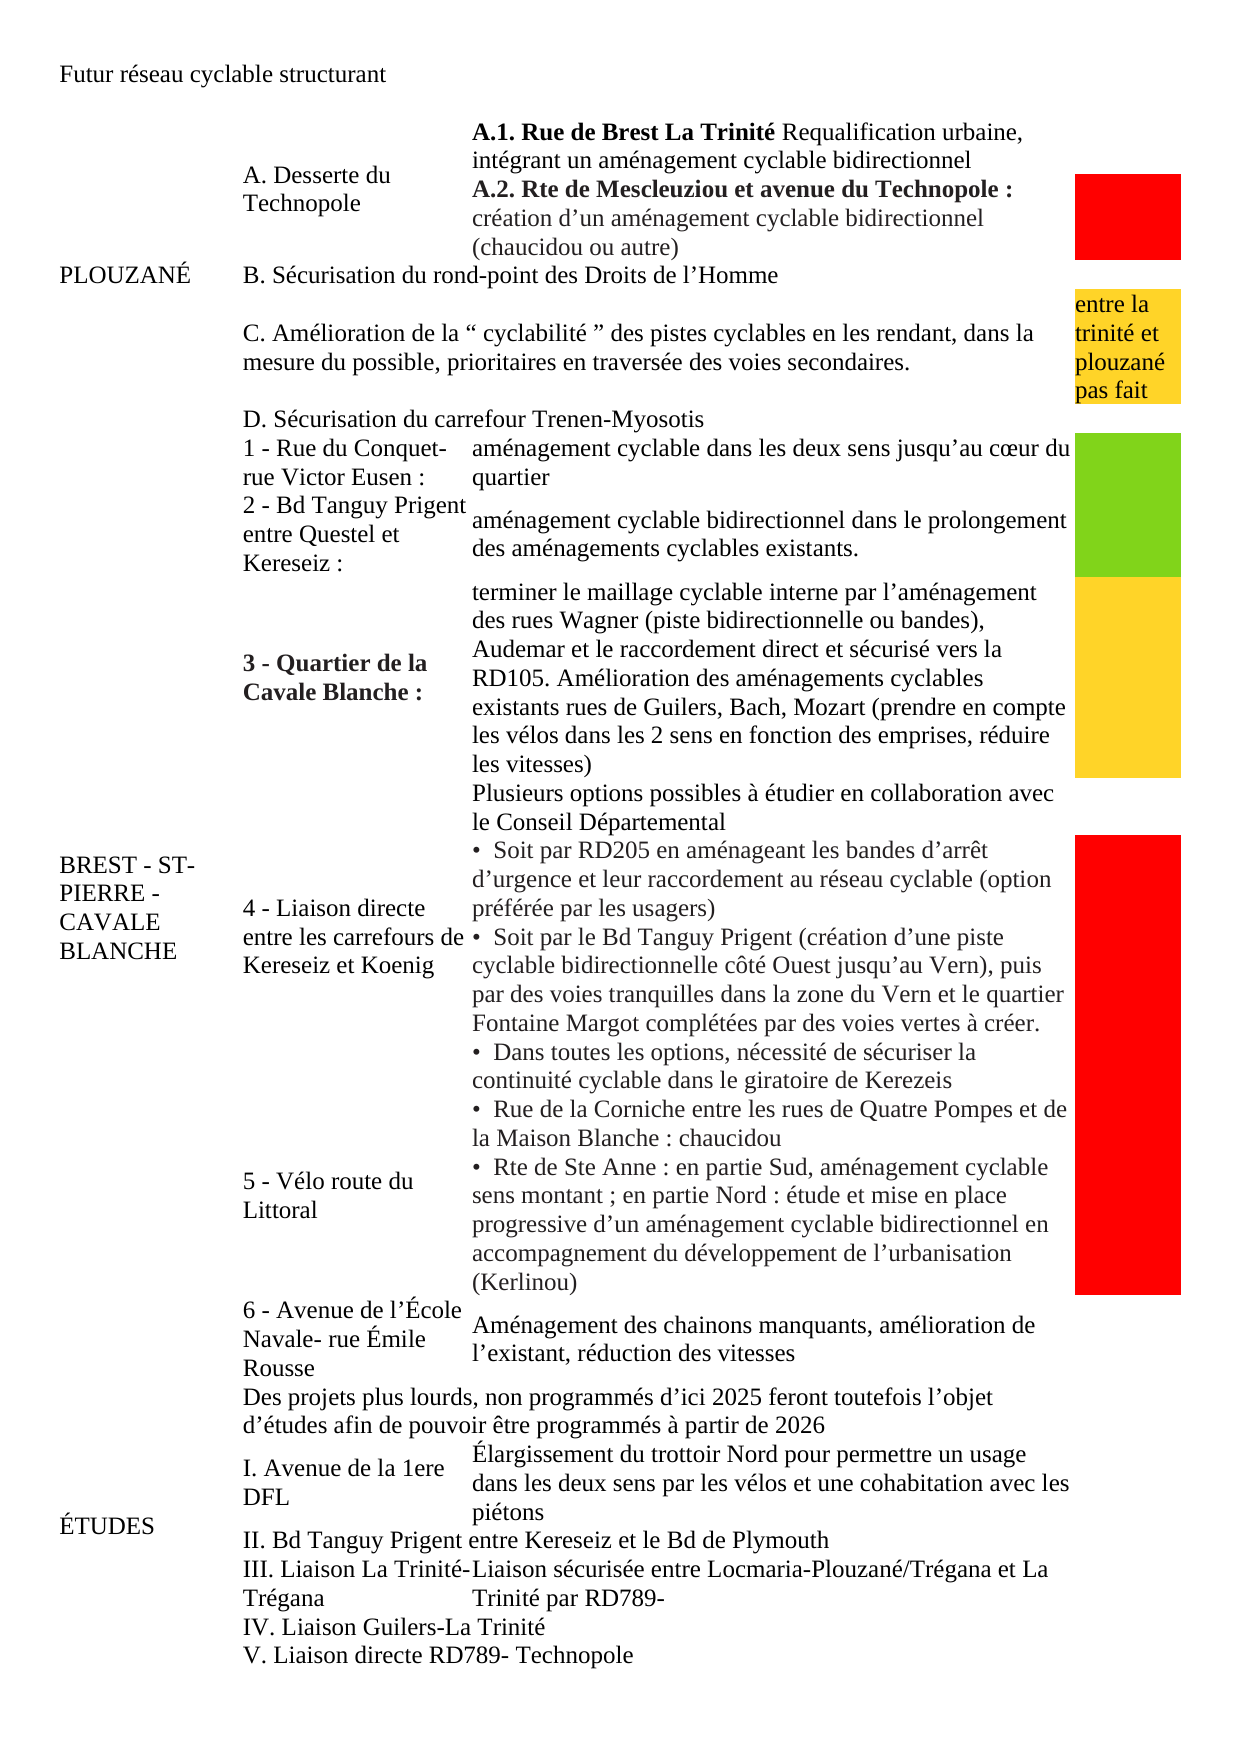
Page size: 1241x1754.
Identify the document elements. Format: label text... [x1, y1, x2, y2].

text Futur réseau cyclable structurant [59, 59, 1181, 88]
table_cell 3 - Quartier de la Cavale Blanche : [243, 577, 472, 778]
table_cell [1075, 922, 1181, 1037]
table_cell [1075, 1525, 1181, 1554]
table_cell I. Avenue de la 1ere DFL [243, 1439, 472, 1525]
table_cell Liaison sécurisée entre Locmaria-Plouzané/Trégana et La Trinité par RD789- [472, 1554, 1075, 1612]
table_cell [1075, 490, 1181, 577]
table_cell [1075, 835, 1181, 922]
table_cell BREST - ST-PIERRE - CAVALE BLANCHE [59, 433, 243, 1382]
table_header A. Desserte du Technopole [243, 117, 472, 260]
table_cell A.2. Rte de Mescleuziou et avenue du Technopole : création d’un aménagement cyclable bidirectionnel (chaucidou ou autre) [472, 174, 1075, 260]
table_cell 4 - Liaison directe entre les carrefours de Kereseiz et Koenig [243, 778, 472, 1094]
table_cell D. Sécurisation du carrefour Trenen-Myosotis [243, 404, 1075, 433]
table_cell [1075, 778, 1181, 835]
table_cell • Rue de la Corniche entre les rues de Quatre Pompes et de la Maison Blanche : chaucidou [472, 1094, 1075, 1152]
table_cell Des projets plus lourds, non programmés d’ici 2025 feront toutefois l’objet d’études afin de pouvoir être programmés à partir de 2026 [243, 1382, 1075, 1439]
table_cell [1075, 1295, 1181, 1382]
table_cell [1075, 1152, 1181, 1295]
table_cell II. Bd Tanguy Prigent entre Kereseiz et le Bd de Plymouth [243, 1525, 1075, 1554]
table_header [1075, 117, 1181, 174]
table_cell [1075, 1037, 1181, 1094]
table_cell • Soit par le Bd Tanguy Prigent (création d’une piste cyclable bidirectionnelle côté Ouest jusqu’au Vern), puis par des voies tranquilles dans la zone du Vern et le quartier Fontaine Margot complétées par des voies vertes à créer. [472, 922, 1075, 1037]
table_cell [1075, 174, 1181, 260]
table_cell • Rte de Ste Anne : en partie Sud, aménagement cyclable sens montant ; en partie Nord : étude et mise en place progressive d’un aménagement cyclable bidirectionnel en accompagnement du développement de l’urbanisation (Kerlinou) [472, 1152, 1075, 1295]
table_cell Aménagement des chainons manquants, amélioration de l’existant, réduction des vitesses [472, 1295, 1075, 1382]
table_cell • Soit par RD205 en aménageant les bandes d’arrêt d’urgence et leur raccordement au réseau cyclable (option préférée par les usagers) [472, 835, 1075, 922]
table_cell 1 - Rue du Conquet-rue Victor Eusen : [243, 433, 472, 490]
table_cell Élargissement du trottoir Nord pour permettre un usage dans les deux sens par les vélos et une cohabitation avec les piétons [472, 1439, 1075, 1525]
table_cell [1075, 1382, 1181, 1439]
table_cell C. Amélioration de la “ cyclabilité ” des pistes cyclables en les rendant, dans la mesure du possible, prioritaires en traversée des voies secondaires. [243, 289, 1075, 404]
table_cell terminer le maillage cyclable interne par l’aménagement des rues Wagner (piste bidirectionnelle ou bandes), Audemar et le raccordement direct et sécurisé vers la RD105. Amélioration des aménagements cyclables existants rues de Guilers, Bach, Mozart (prendre en compte les vélos dans les 2 sens en fonction des emprises, réduire les vitesses) [472, 577, 1075, 778]
table_cell IV. Liaison Guilers-La Trinité [243, 1612, 1075, 1640]
table_cell III. Liaison La Trinité-Trégana [243, 1554, 472, 1612]
table_header PLOUZANÉ [59, 117, 243, 433]
table_cell [1075, 1612, 1181, 1640]
table_cell B. Sécurisation du rond-point des Droits de l’Homme [243, 260, 1075, 289]
table_cell entre la trinité et plouzané pas fait [1075, 289, 1181, 404]
table_cell V. Liaison directe RD789- Technopole [243, 1640, 1075, 1669]
table_cell 6 - Avenue de l’École Navale- rue Émile Rousse [243, 1295, 472, 1382]
table_cell 2 - Bd Tanguy Prigent entre Questel et Kereseiz : [243, 490, 472, 577]
table_cell aménagement cyclable dans les deux sens jusqu’au cœur du quartier [472, 433, 1075, 490]
table_cell [1075, 577, 1181, 778]
table_cell • Dans toutes les options, nécessité de sécuriser la continuité cyclable dans le giratoire de Kerezeis [472, 1037, 1075, 1094]
table_cell [1075, 1554, 1181, 1612]
table_cell [1075, 433, 1181, 490]
table_cell [1075, 1439, 1181, 1525]
table_cell [1075, 1640, 1181, 1669]
table_cell [1075, 404, 1181, 433]
table_cell [1075, 260, 1181, 289]
table_header A.1. Rue de Brest La Trinité Requalification urbaine, intégrant un aménagement cyclable bidirectionnel [472, 117, 1075, 174]
table_cell 5 - Vélo route du Littoral [243, 1094, 472, 1295]
table_cell [1075, 1094, 1181, 1152]
table_cell Plusieurs options possibles à étudier en collaboration avec le Conseil Départemental [472, 778, 1075, 835]
table_cell ÉTUDES [59, 1382, 243, 1669]
table_cell aménagement cyclable bidirectionnel dans le prolongement des aménagements cyclables existants. [472, 490, 1075, 577]
